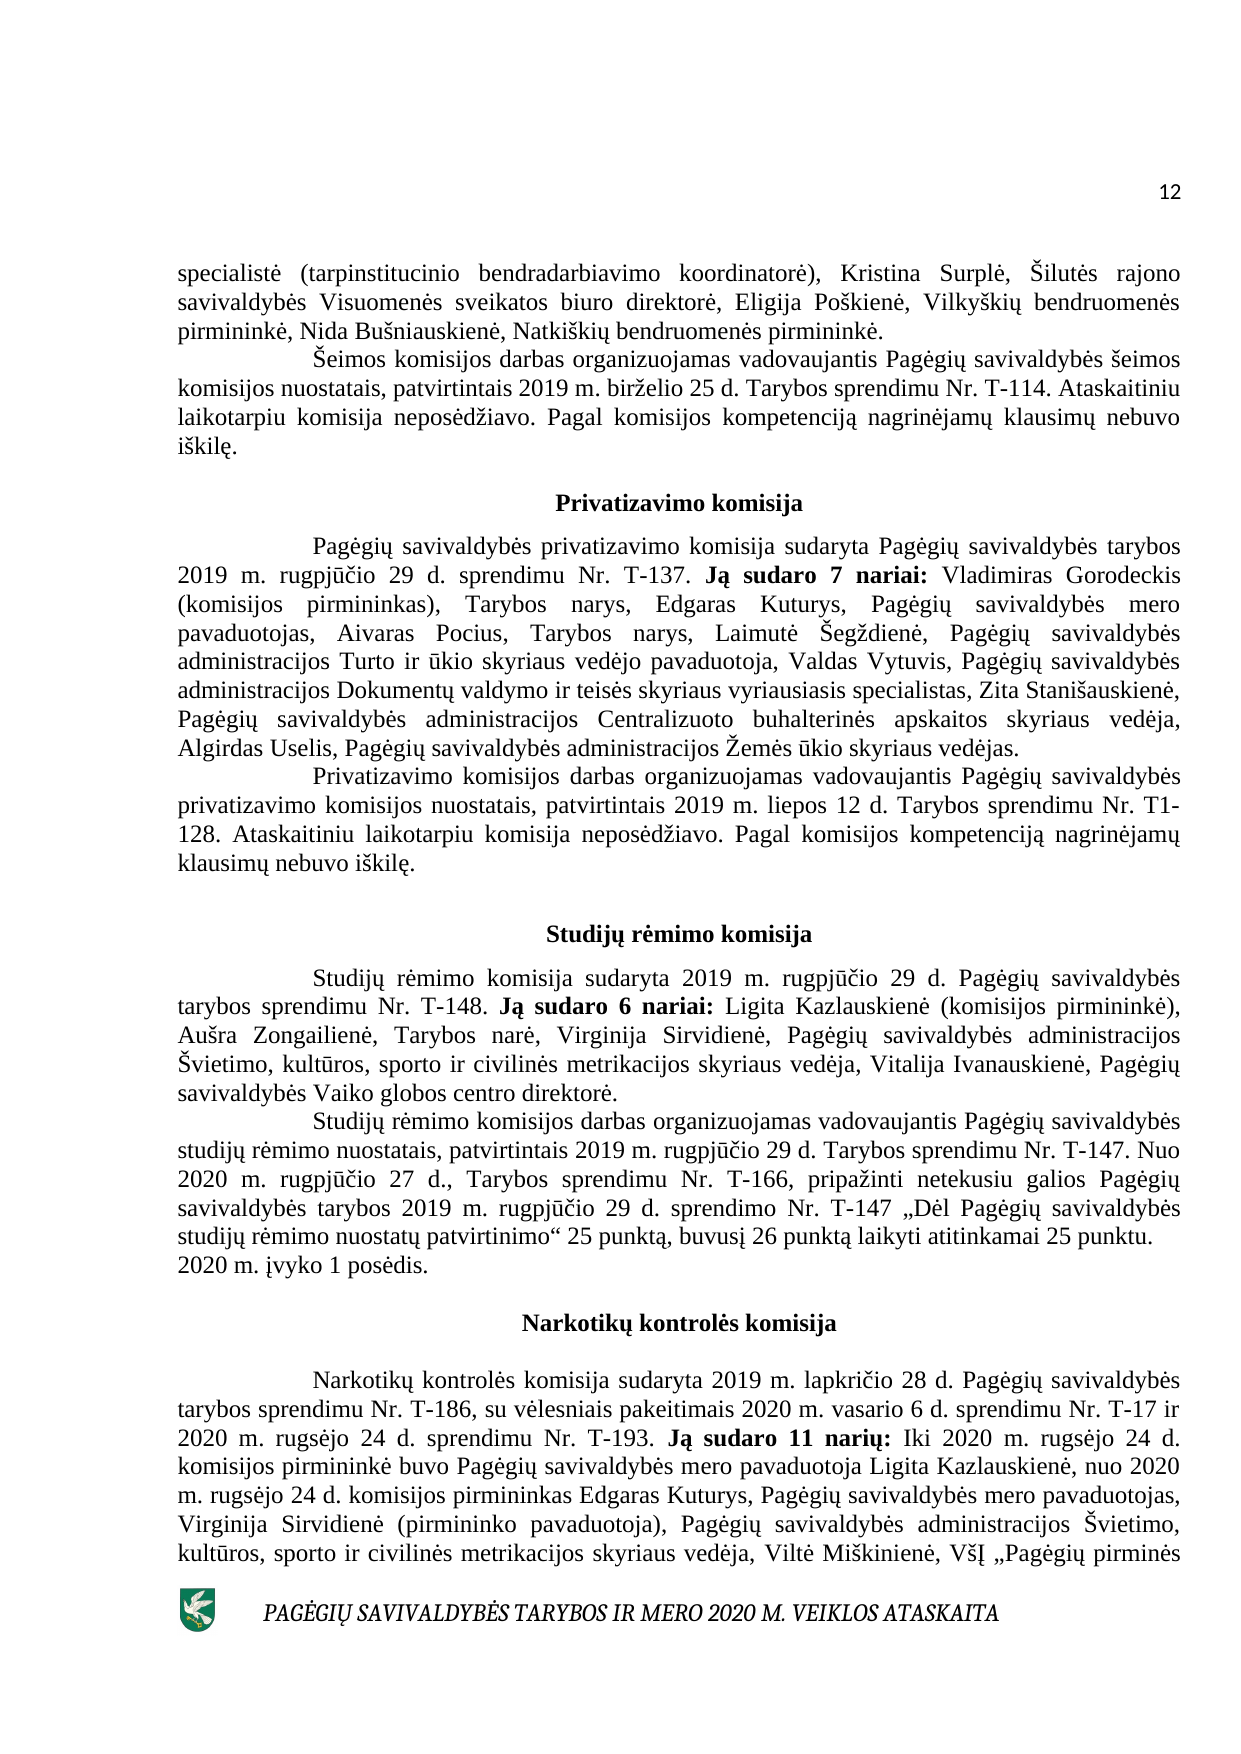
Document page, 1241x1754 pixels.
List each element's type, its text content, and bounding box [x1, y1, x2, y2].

text Pagėgių savivaldybės privatizavimo komisija sudaryta Pagėgių savivaldybės tarybos 2019 m. rugpjūčio 29 d. sprendimu Nr. T-137. Ją sudaro 7 nariai: Vladimiras Gorodeckis (komisijos pirmininkas), Tarybos narys, Edgaras Kuturys, Pagėgių savivaldybės mero pavaduotojas, Aivaras Pocius, Tarybos narys, Laimutė Šegždienė, Pagėgių savivaldybės administracijos Turto ir ūkio skyriaus vedėjo pavaduotoja, Valdas Vytuvis, Pagėgių savivaldybės administracijos Dokumentų valdymo ir teisės skyriaus vyriausiasis specialistas, Zita Stanišauskienė, Pagėgių savivaldybės administracijos Centralizuoto buhalterinės apskaitos skyriaus vedėja, Algirdas Uselis, Pagėgių savivaldybės administracijos Žemės ūkio skyriaus vedėjas. [177, 531, 1181, 761]
text Narkotikų kontrolės komisija [177, 1308, 1181, 1336]
text Studijų rėmimo komisija [177, 919, 1181, 948]
text Studijų rėmimo komisijos darbas organizuojamas vadovaujantis Pagėgių savivaldybės studijų rėmimo nuostatais, patvirtintais 2019 m. rugpjūčio 29 d. Tarybos sprendimu Nr. T-147. Nuo 2020 m. rugpjūčio 27 d., Tarybos sprendimu Nr. T-166, pripažinti netekusiu galios Pagėgių savivaldybės tarybos 2019 m. rugpjūčio 29 d. sprendimo Nr. T-147 „Dėl Pagėgių savivaldybės studijų rėmimo nuostatų patvirtinimo“ 25 punktą, buvusį 26 punktą laikyti atitinkamai 25 punktu. [177, 1106, 1181, 1250]
text Studijų rėmimo komisija sudaryta 2019 m. rugpjūčio 29 d. Pagėgių savivaldybės tarybos sprendimu Nr. T-148. Ją sudaro 6 nariai: Ligita Kazlauskienė (komisijos pirmininkė), Aušra Zongailienė, Tarybos narė, Virginija Sirvidienė, Pagėgių savivaldybės administracijos Švietimo, kultūros, sporto ir civilinės metrikacijos skyriaus vedėja, Vitalija Ivanauskienė, Pagėgių savivaldybės Vaiko globos centro direktorė. [177, 963, 1181, 1106]
text Šeimos komisijos darbas organizuojamas vadovaujantis Pagėgių savivaldybės šeimos komisijos nuostatais, patvirtintais 2019 m. birželio 25 d. Tarybos sprendimu Nr. T-114. Ataskaitiniu laikotarpiu komisija neposėdžiavo. Pagal komisijos kompetenciją nagrinėjamų klausimų nebuvo iškilę. [177, 344, 1181, 459]
text specialistė (tarpinstitucinio bendradarbiavimo koordinatorė), Kristina Surplė, Šilutės rajono savivaldybės Visuomenės sveikatos biuro direktorė, Eligija Poškienė, Vilkyškių bendruomenės pirmininkė, Nida Bušniauskienė, Natkiškių bendruomenės pirmininkė. [177, 258, 1181, 344]
text Narkotikų kontrolės komisija sudaryta 2019 m. lapkričio 28 d. Pagėgių savivaldybės tarybos sprendimu Nr. T-186, su vėlesniais pakeitimais 2020 m. vasario 6 d. sprendimu Nr. T-17 ir 2020 m. rugsėjo 24 d. sprendimu Nr. T-193. Ją sudaro 11 narių: Iki 2020 m. rugsėjo 24 d. komisijos pirmininkė buvo Pagėgių savivaldybės mero pavaduotoja Ligita Kazlauskienė, nuo 2020 m. rugsėjo 24 d. komisijos pirmininkas Edgaras Kuturys, Pagėgių savivaldybės mero pavaduotojas, Virginija Sirvidienė (pirmininko pavaduotoja), Pagėgių savivaldybės administracijos Švietimo, kultūros, sporto ir civilinės metrikacijos skyriaus vedėja, Viltė Miškinienė, VšĮ „Pagėgių pirminės [177, 1365, 1181, 1566]
text Privatizavimo komisijos darbas organizuojamas vadovaujantis Pagėgių savivaldybės privatizavimo komisijos nuostatais, patvirtintais 2019 m. liepos 12 d. Tarybos sprendimu Nr. T1-128. Ataskaitiniu laikotarpiu komisija neposėdžiavo. Pagal komisijos kompetenciją nagrinėjamų klausimų nebuvo iškilę. [177, 761, 1181, 876]
text Privatizavimo komisija [177, 488, 1181, 517]
text 2020 m. įvyko 1 posėdis. [177, 1250, 1181, 1279]
